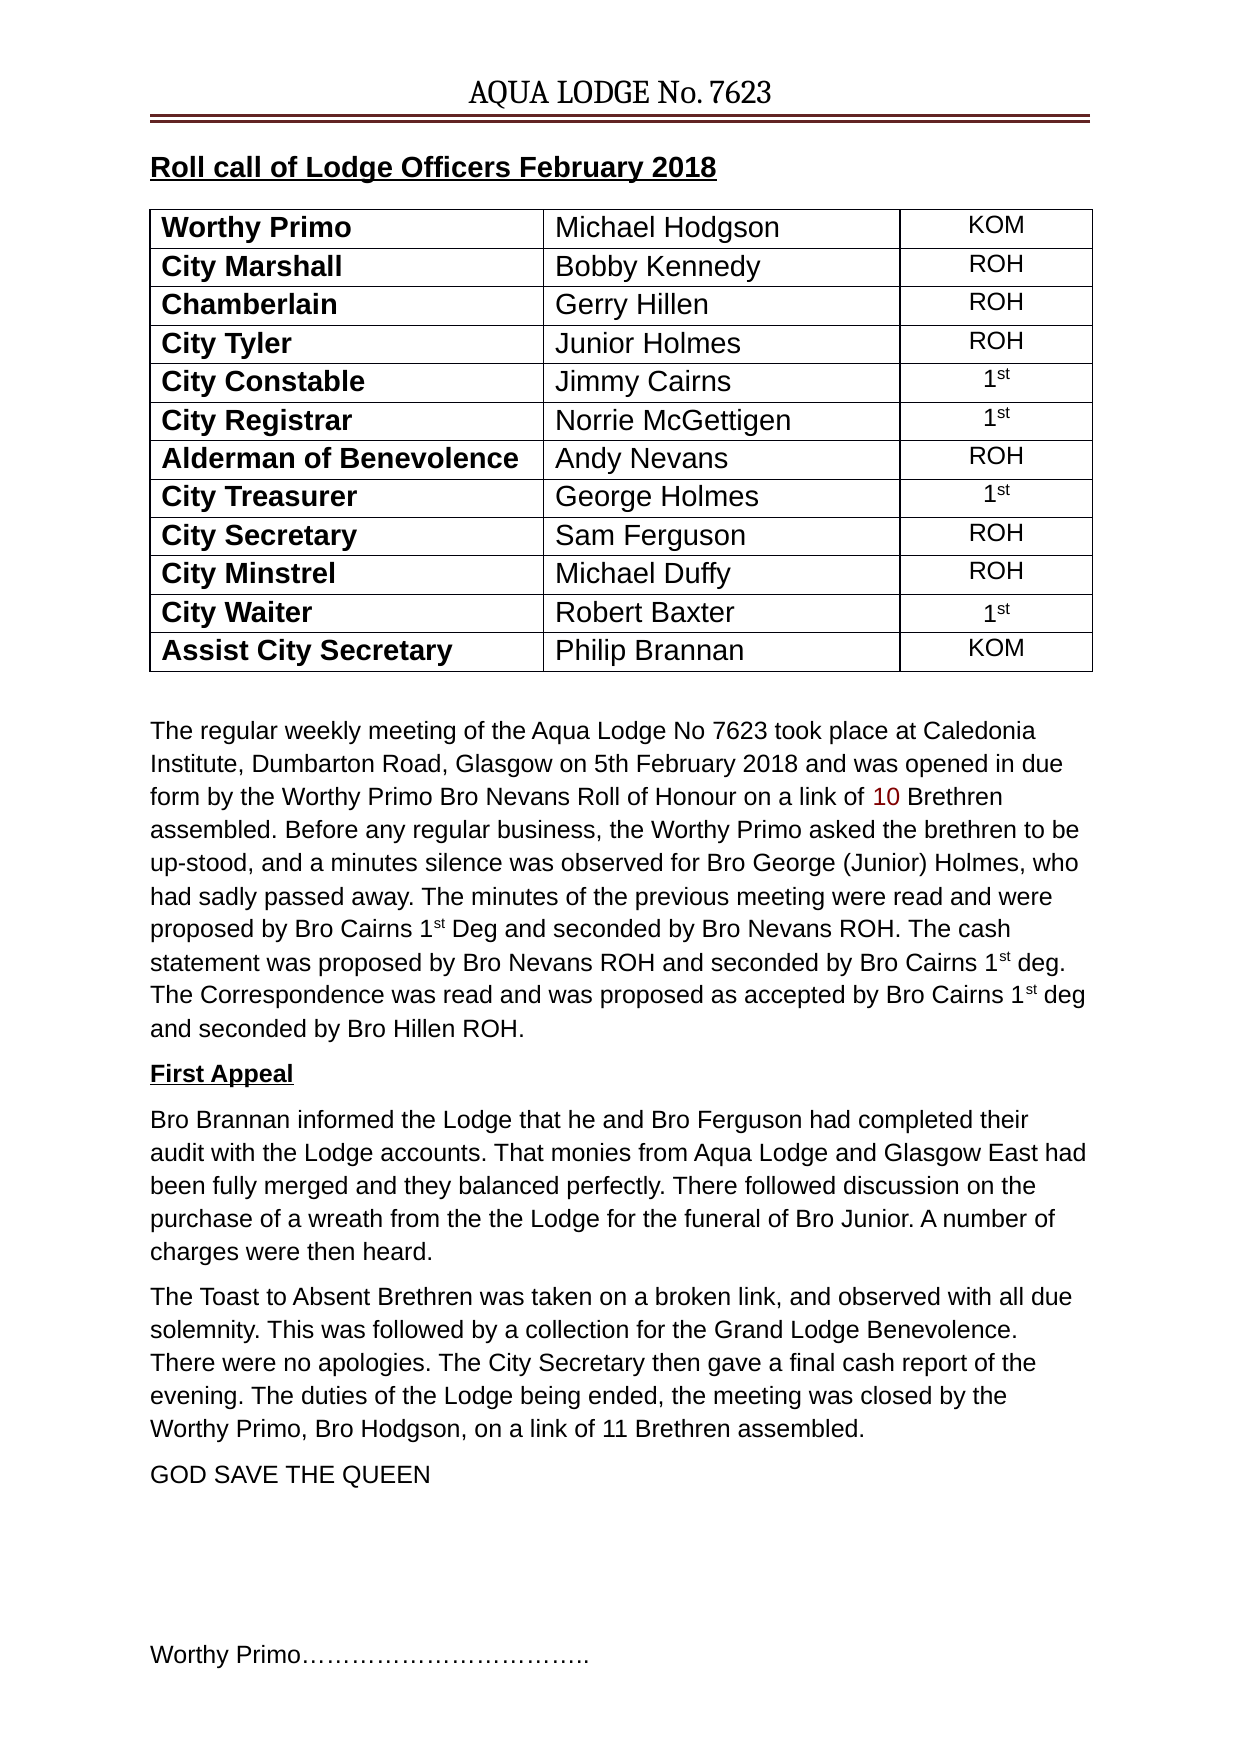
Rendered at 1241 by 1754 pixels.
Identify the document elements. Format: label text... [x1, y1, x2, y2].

table_cell KOM [901, 633, 1092, 671]
table_cell 1st [901, 480, 1092, 517]
text First Appeal [150, 1059, 1090, 1088]
text GOD SAVE THE QUEEN [150, 1460, 1090, 1489]
table_cell George Holmes [544, 480, 899, 517]
text The Toast to Absent Brethren was taken on a broken link, and observed with all due solemnity. This was followed by a collection for the Grand Lodge Benevolence. There were no apologies. The City Secretary then gave a final cash report of the evening. The duties of the Lodge being ended, the meeting was closed by the Worthy Primo, Bro Hodgson, on a link of 11 Brethren assembled. [150, 1282, 1090, 1443]
table_cell Alderman of Benevolence [151, 441, 543, 478]
table_cell Andy Nevans [544, 441, 899, 478]
table_cell City Tyler [151, 326, 543, 363]
table_cell ROH [901, 518, 1092, 555]
table_cell Michael Duffy [544, 556, 899, 594]
table_cell Bobby Kennedy [544, 249, 899, 286]
text The regular weekly meeting of the Aqua Lodge No 7623 took place at Caledonia Institute, Dumbarton Road, Glasgow on 5th February 2018 and was opened in due form by the Worthy Primo Bro Nevans Roll of Honour on a link of 10 Brethren assembled. Before any regular business, the Worthy Primo asked the brethren to be up-stood, and a minutes silence was observed for Bro George (Junior) Holmes, who had sadly passed away. The minutes of the previous meeting were read and were proposed by Bro Cairns 1st Deg and seconded by Bro Nevans ROH. The cash statement was proposed by Bro Nevans ROH and seconded by Bro Cairns 1st deg. The Correspondence was read and was proposed as accepted by Bro Cairns 1st deg and seconded by Bro Hillen ROH. [150, 716, 1090, 1042]
table_cell City Minstrel [151, 556, 543, 594]
table_cell City Constable [151, 364, 543, 402]
table_cell ROH [901, 556, 1092, 594]
table_cell 1st [901, 364, 1092, 402]
text Bro Brannan informed the Lodge that he and Bro Ferguson had completed their audit with the Lodge accounts. That monies from Aqua Lodge and Glasgow East had been fully merged and they balanced perfectly. There followed discussion on the purchase of a wreath from the the Lodge for the funeral of Bro Junior. A number of charges were then heard. [150, 1104, 1090, 1265]
table_header Michael Hodgson [544, 210, 899, 248]
table_cell Jimmy Cairns [544, 364, 899, 402]
table_cell Sam Ferguson [544, 518, 899, 555]
table_header KOM [901, 210, 1092, 248]
text Roll call of Lodge Officers February 2018 [150, 150, 1090, 183]
text Worthy Primo…………………………….. [150, 1640, 1090, 1669]
table_cell Robert Baxter [544, 595, 899, 632]
table_cell City Secretary [151, 518, 543, 555]
table_cell City Marshall [151, 249, 543, 286]
table_cell City Treasurer [151, 480, 543, 517]
table_cell ROH [901, 326, 1092, 363]
table_cell Philip Brannan [544, 633, 899, 671]
table_cell Gerry Hillen [544, 287, 899, 325]
table_cell 1st [901, 403, 1092, 440]
table_cell Junior Holmes [544, 326, 899, 363]
table_cell 1st [901, 595, 1092, 632]
table_cell ROH [901, 287, 1092, 325]
table_cell City Registrar [151, 403, 543, 440]
table_cell City Waiter [151, 595, 543, 632]
table_cell Assist City Secretary [151, 633, 543, 671]
table_cell Chamberlain [151, 287, 543, 325]
table_cell Norrie McGettigen [544, 403, 899, 440]
table_cell ROH [901, 441, 1092, 478]
table_header Worthy Primo [151, 210, 543, 248]
table_cell ROH [901, 249, 1092, 286]
